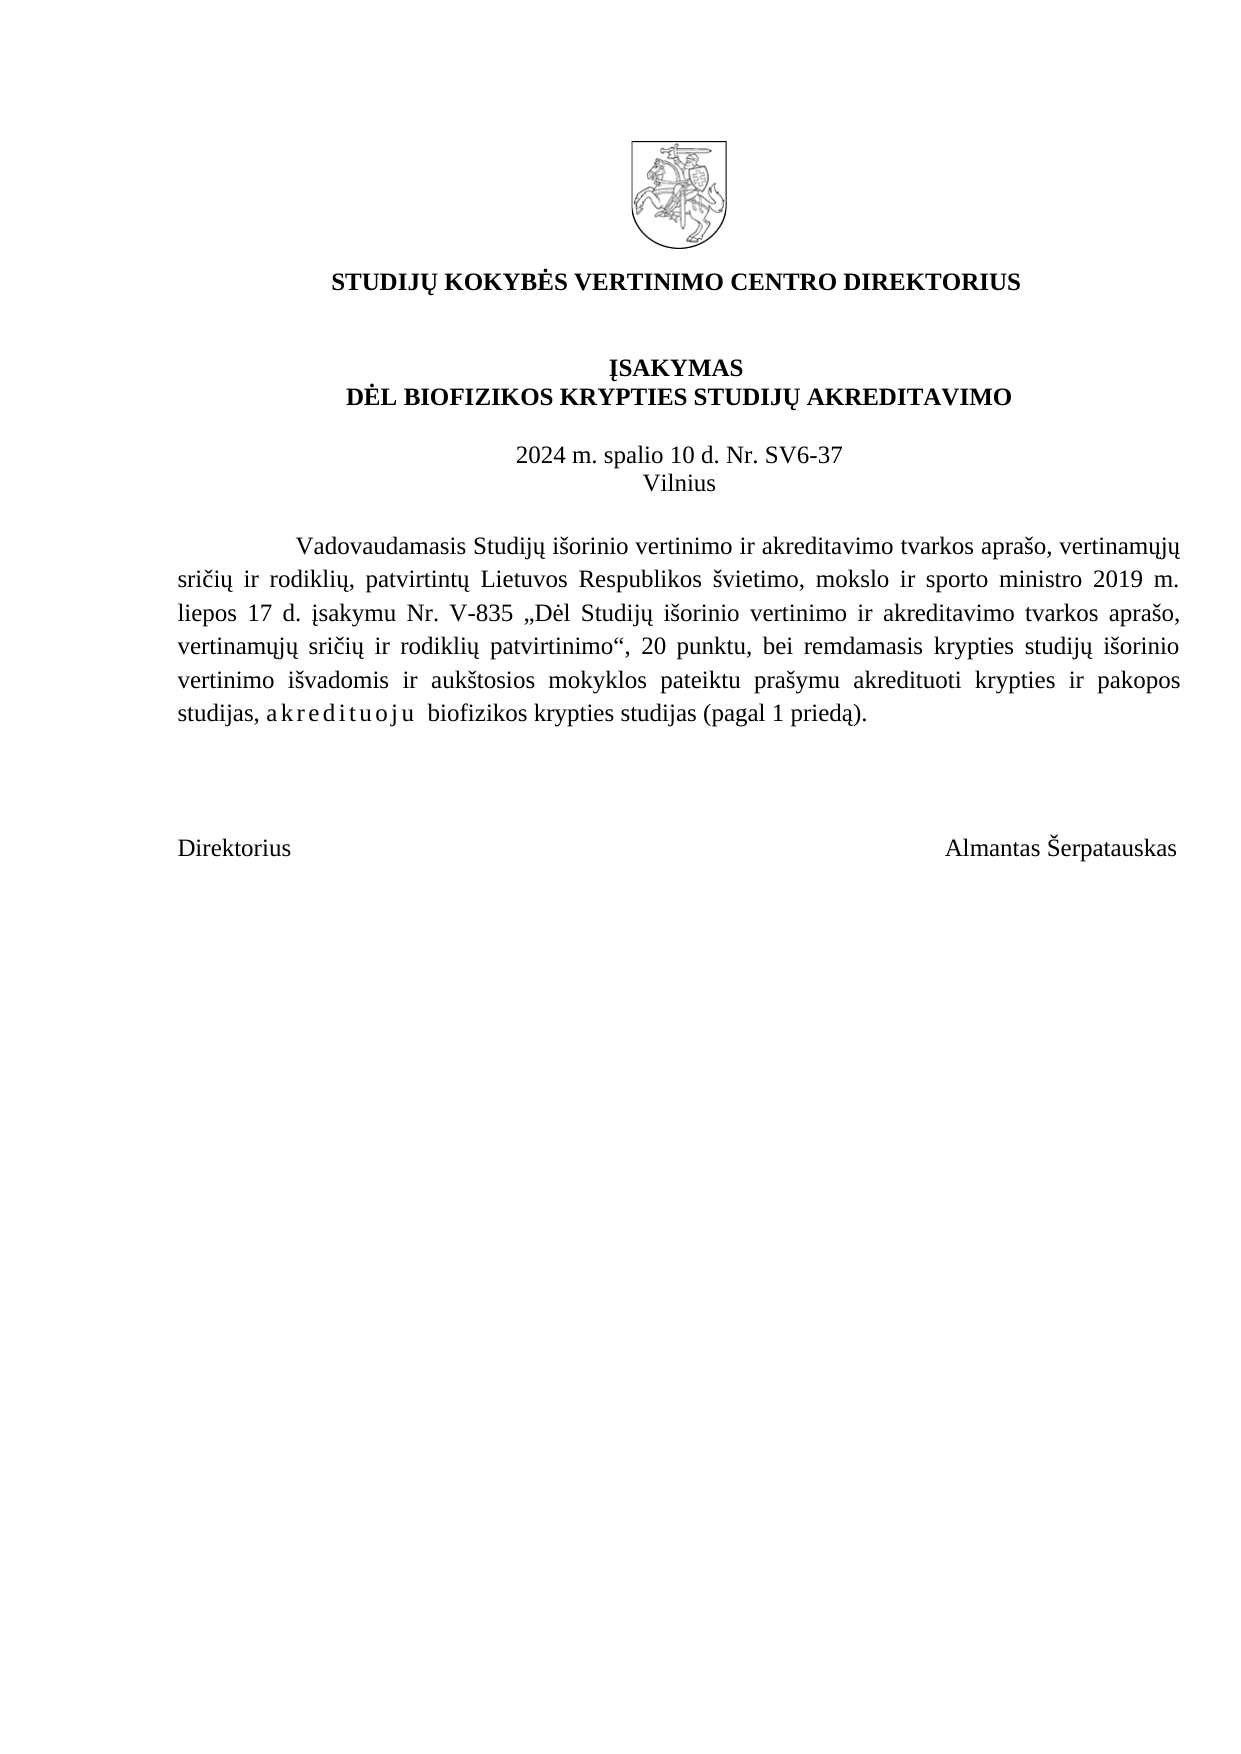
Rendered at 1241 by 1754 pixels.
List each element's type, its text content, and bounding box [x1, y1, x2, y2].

text STUDIJŲ KOKYBĖS VERTINIMO CENTRO DIREKTORIUS [177, 267, 1181, 296]
text 2024 m. spalio 10 d. Nr. SV6-37 [177, 440, 1181, 468]
text ĮSAKYMAS [177, 353, 1181, 382]
text Vilnius [177, 468, 1181, 497]
text DĖL BIOFIZIKOS KRYPTIES STUDIJŲ AKREDITAVIMO [177, 382, 1181, 411]
text Direktorius Almantas Šerpatauskas [177, 833, 1181, 861]
text Vadovaudamasis Studijų išorinio vertinimo ir akreditavimo tvarkos aprašo, vertinamųjų sričių ir rodiklių, patvirtintų Lietuvos Respublikos švietimo, mokslo ir sporto ministro 2019 m. liepos 17 d. įsakymu Nr. V-835 „Dėl Studijų išorinio vertinimo ir akreditavimo tvarkos aprašo, vertinamųjų sričių ir rodiklių patvirtinimo“, 20 punktu, bei remdamasis krypties studijų išorinio vertinimo išvadomis ir aukštosios mokyklos pateiktu prašymu akredituoti krypties ir pakopos studijas, akredituoju biofizikos krypties studijas (pagal 1 priedą). [177, 531, 1181, 727]
